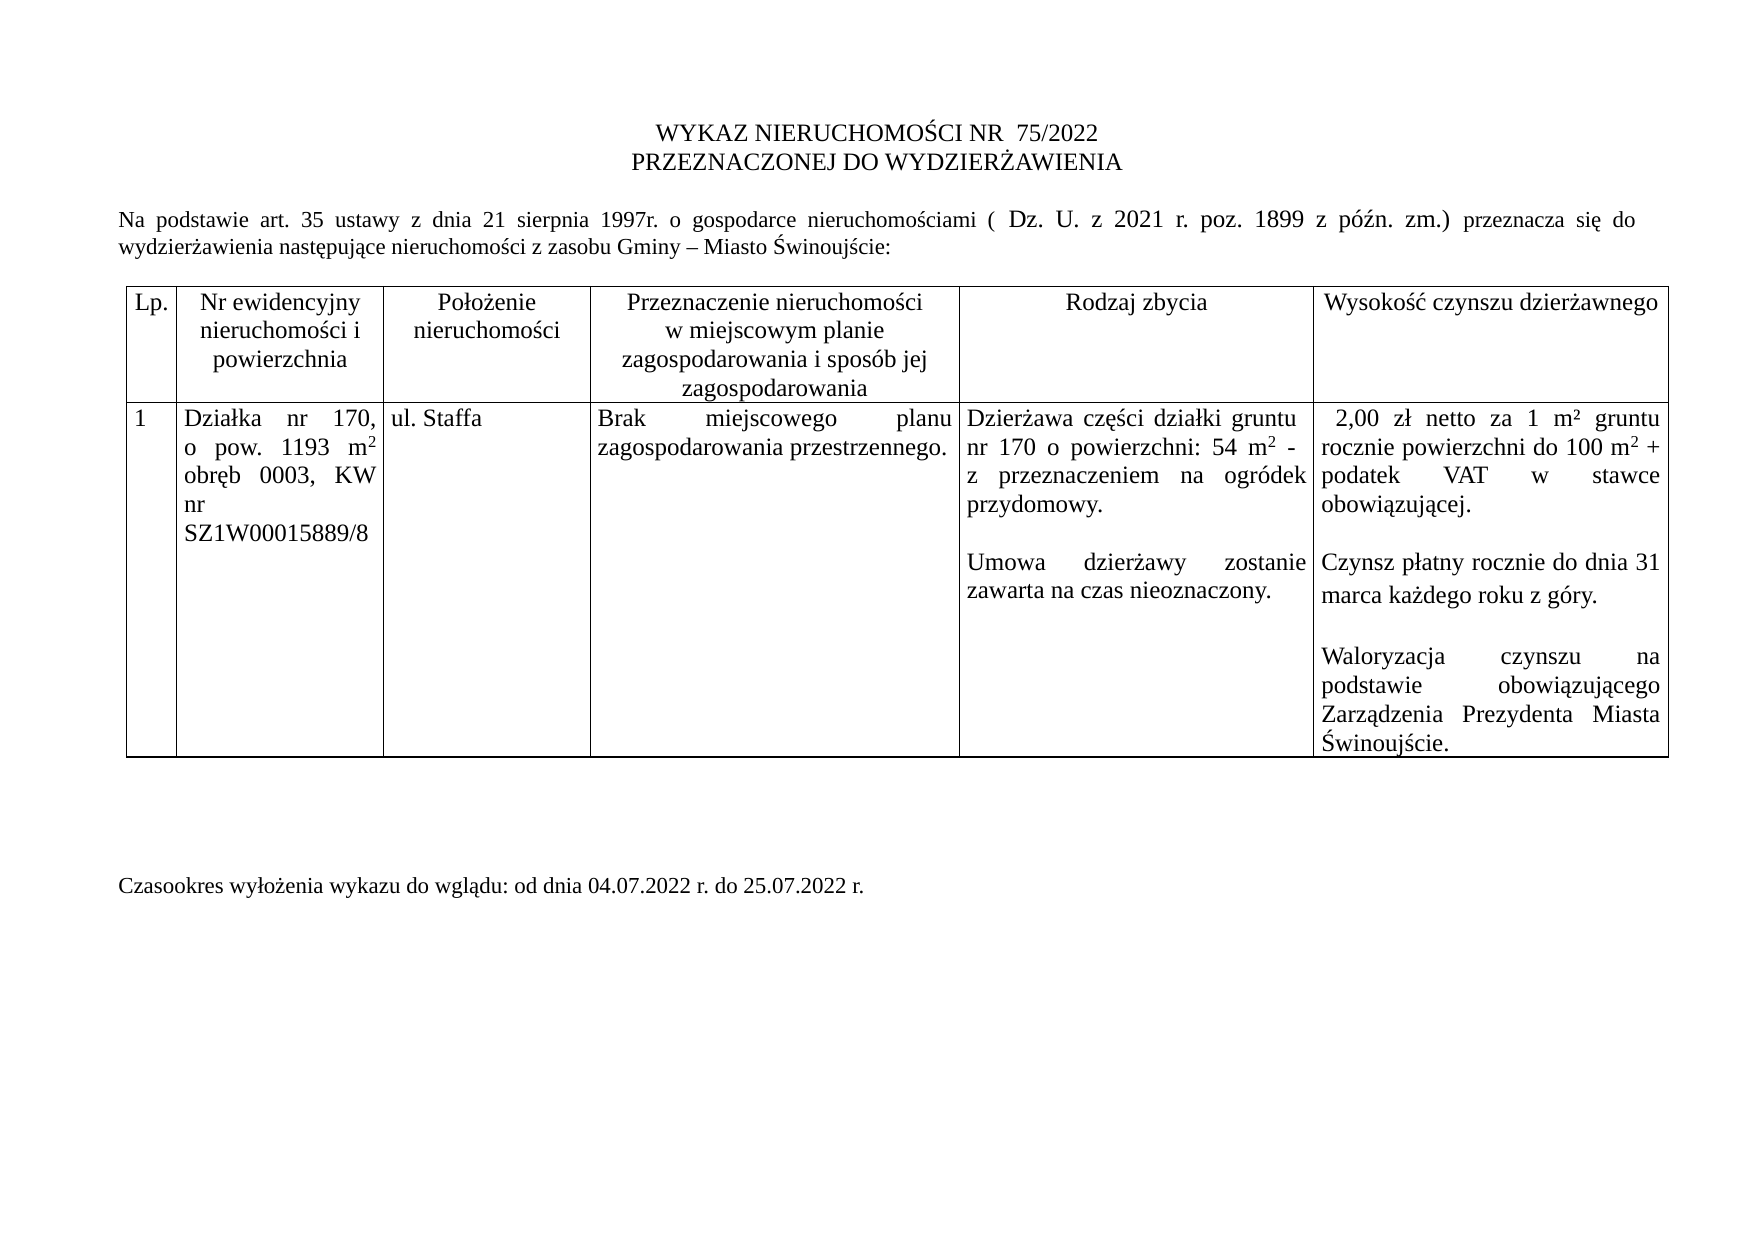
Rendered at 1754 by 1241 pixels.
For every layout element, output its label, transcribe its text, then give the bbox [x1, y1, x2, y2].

table_cell 1 [127, 403, 176, 756]
table_header Położenie nieruchomości [384, 287, 590, 402]
table_header Nr ewidencyjny nieruchomości i powierzchnia [177, 287, 383, 402]
table_header Rodzaj zbycia [960, 287, 1313, 402]
text Czasookres wyłożenia wykazu do wglądu: od dnia 04.07.2022 r. do 25.07.2022 r. [118, 872, 1636, 899]
table_cell Działka nr 170, o pow. 1193 m2 obręb 0003, KW nr SZ1W00015889/8 [177, 403, 383, 756]
table_cell Brak miejscowego planu zagospodarowania przestrzennego. [591, 403, 959, 756]
table_cell Dzierżawa części działki gruntu nr 170 o powierzchni: 54 m2 - z przeznaczeniem na ogródek przydomowy. Umowa dzierżawy zostanie zawarta na czas nieoznaczony. [960, 403, 1313, 756]
table_cell ul. Staffa [384, 403, 590, 756]
text PRZEZNACZONEJ DO WYDZIERŻAWIENIA [118, 147, 1636, 176]
table_header Wysokość czynszu dzierżawnego [1314, 287, 1668, 402]
table_header Przeznaczenie nieruchomości w miejscowym planie zagospodarowania i sposób jej zagospodarowania [591, 287, 959, 402]
text Na podstawie art. 35 ustawy z dnia 21 sierpnia 1997r. o gospodarce nieruchomościami ( Dz. U. z 2021 r. poz. 1899 z późn. zm.) przeznacza się do wydzierżawienia następujące nieruchomości z zasobu Gminy – Miasto Świnoujście: [118, 204, 1636, 259]
table_cell 2,00 zł netto za 1 m² gruntu rocznie powierzchni do 100 m2 + podatek VAT w stawce obowiązującej. Czynsz płatny rocznie do dnia 31 marca każdego roku z góry. Waloryzacja czynszu na podstawie obowiązującego Zarządzenia Prezydenta Miasta Świnoujście. [1314, 403, 1668, 756]
table_header Lp. [127, 287, 176, 402]
text WYKAZ NIERUCHOMOŚCI NR 75/2022 [118, 118, 1636, 147]
